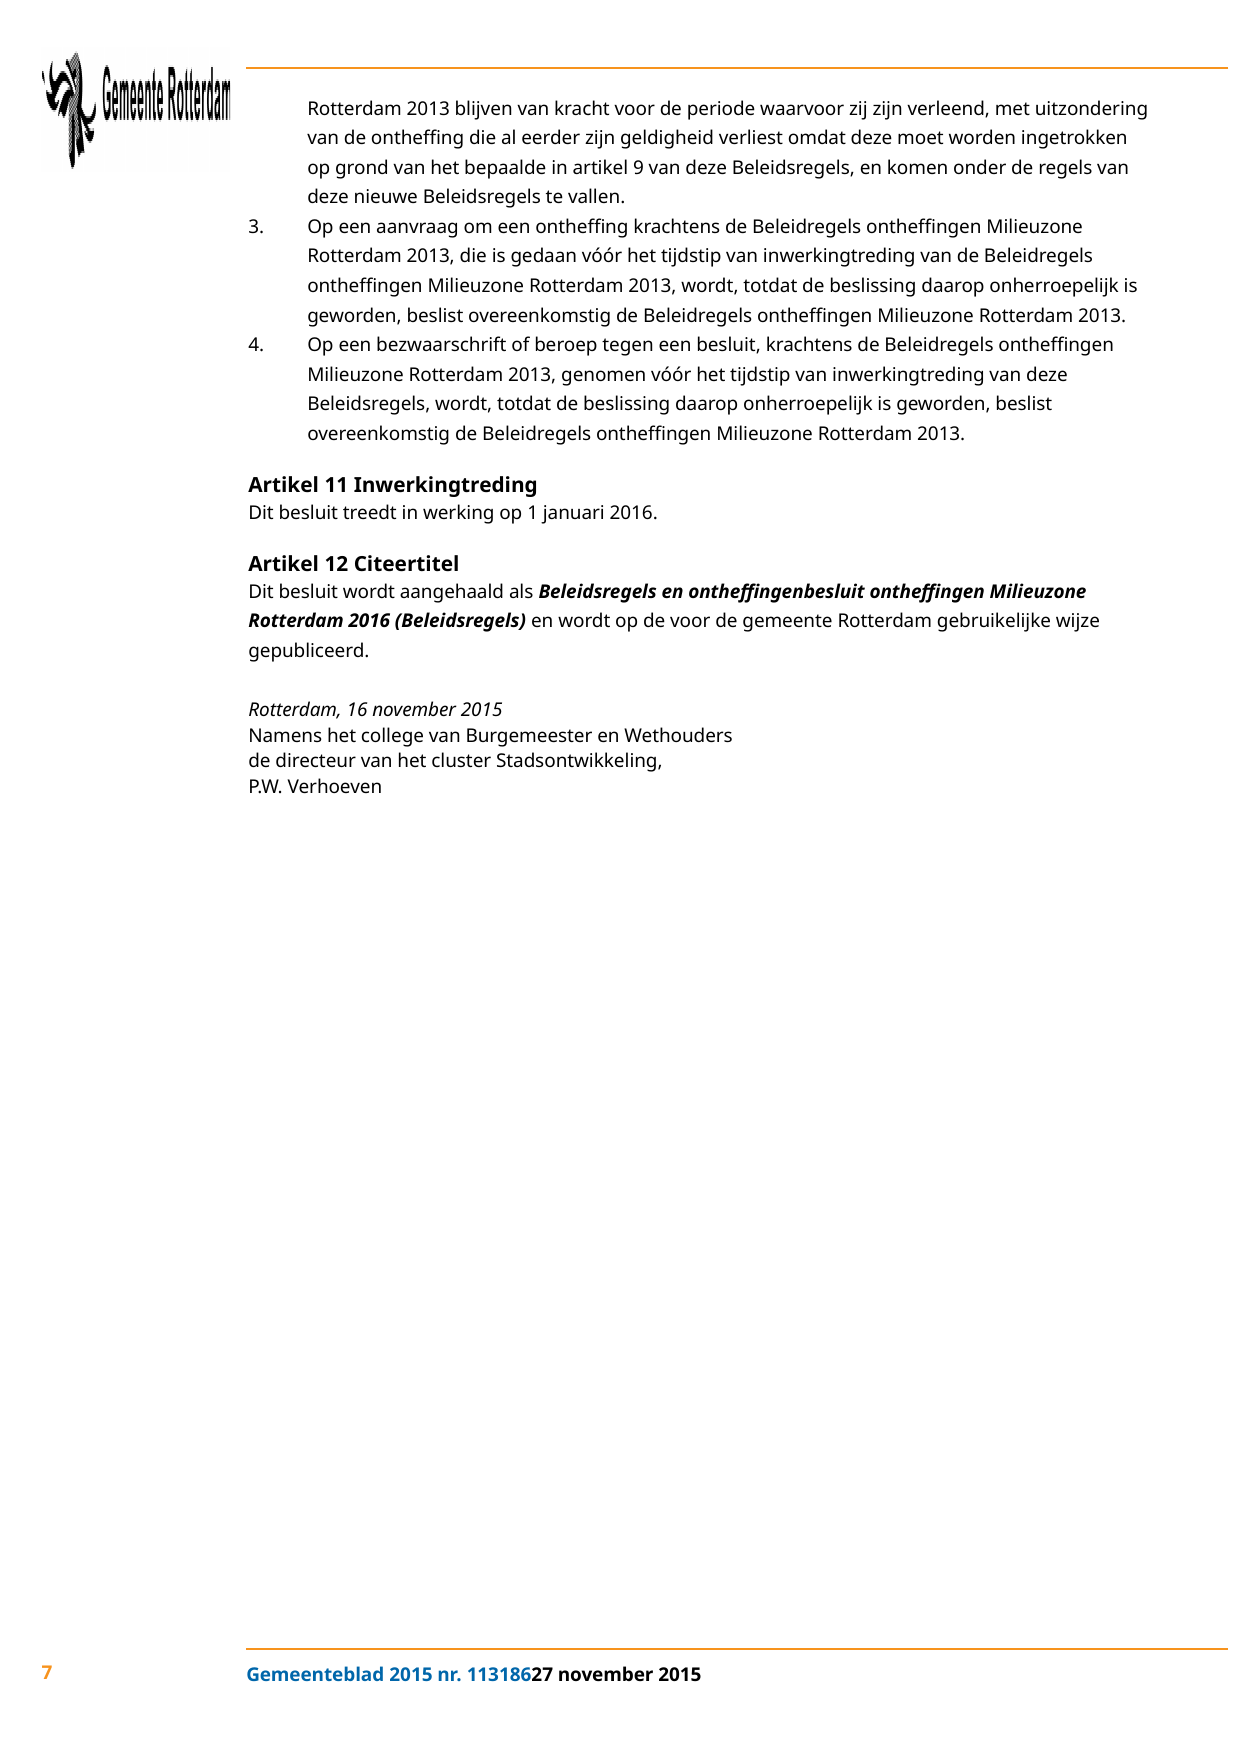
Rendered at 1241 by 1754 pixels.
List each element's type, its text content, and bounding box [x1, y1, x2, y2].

list Op een aanvraag om een ontheffing krachtens de Beleidregels ontheffingen Milieuzone Rotterdam 2013, die is gedaan vóór het tijdstip van inwerkingtreding van de Beleidregels ontheffingen Milieuzone Rotterdam 2013, wordt, totdat de beslissing daarop onherroepelijk is geworden, beslist overeenkomstig de Beleidregels ontheffingen Milieuzone Rotterdam 2013. [248, 213, 1152, 328]
picture [41, 47, 231, 172]
text Namens het college van Burgemeester en Wethouders [248, 722, 1152, 748]
text Artikel 11 Inwerkingtreding [248, 471, 1152, 499]
text Dit besluit wordt aangehaald als Beleidsregels en ontheffingenbesluit ontheffingen Milieuzone Rotterdam 2016 (Beleidsregels) en wordt op de voor de gemeente Rotterdam gebruikelijke wijze gepubliceerd. [248, 578, 1152, 663]
list Op een bezwaarschrift of beroep tegen een besluit, krachtens de Beleidregels ontheffingen Milieuzone Rotterdam 2013, genomen vóór het tijdstip van inwerkingtreding van deze Beleidsregels, wordt, totdat de beslissing daarop onherroepelijk is geworden, beslist overeenkomstig de Beleidregels ontheffingen Milieuzone Rotterdam 2013. [248, 331, 1152, 446]
text Dit besluit treedt in werking op 1 januari 2016. [248, 499, 1152, 525]
text de directeur van het cluster Stadsontwikkeling, [248, 748, 1152, 773]
list Rotterdam 2013 blijven van kracht voor de periode waarvoor zij zijn verleend, met uitzondering van de ontheffing die al eerder zijn geldigheid verliest omdat deze moet worden ingetrokken op grond van het bepaalde in artikel 9 van deze Beleidsregels, en komen onder de regels van deze nieuwe Beleidsregels te vallen. [248, 95, 1152, 209]
text Artikel 12 Citeertitel [248, 549, 1152, 578]
text P.W. Verhoeven [248, 773, 1152, 799]
text Rotterdam, 16 november 2015 [248, 696, 1152, 722]
